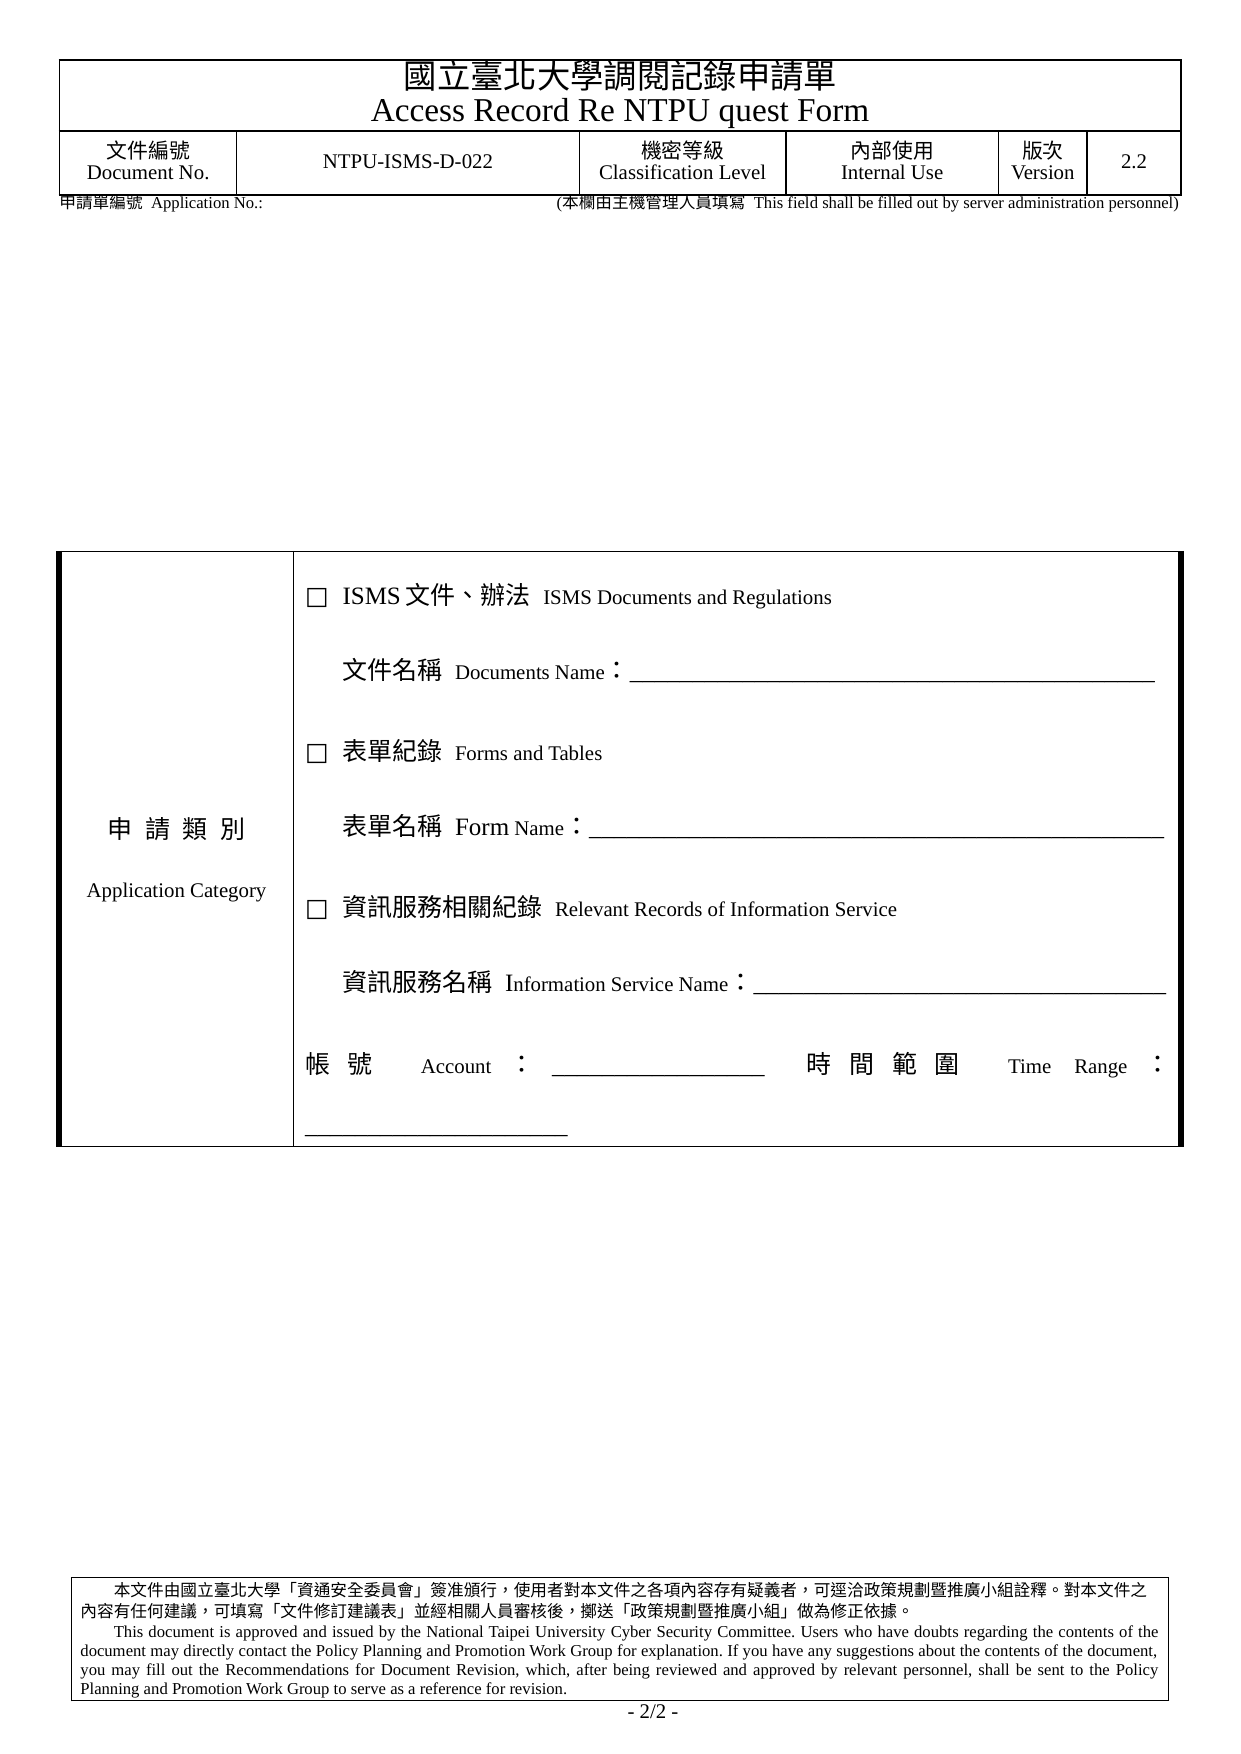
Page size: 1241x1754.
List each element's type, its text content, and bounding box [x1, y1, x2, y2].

table_cell ISMS文件、辦法 ISMS Documents and Regulations 文件名稱 Documents Name：__________________________________________ 表單紀錄 Forms and Tables 表單名稱 Form Name：______________________________________________ 資訊服務相關紀錄 Relevant Records of Information Service 資訊服務名稱 Information Service Name：_________________________________ 帳號 Account：_________________ 時間範圍 Time Range：_____________________ [294, 552, 1178, 1146]
table_cell 申 請 類 別 Application Category [62, 552, 293, 1146]
